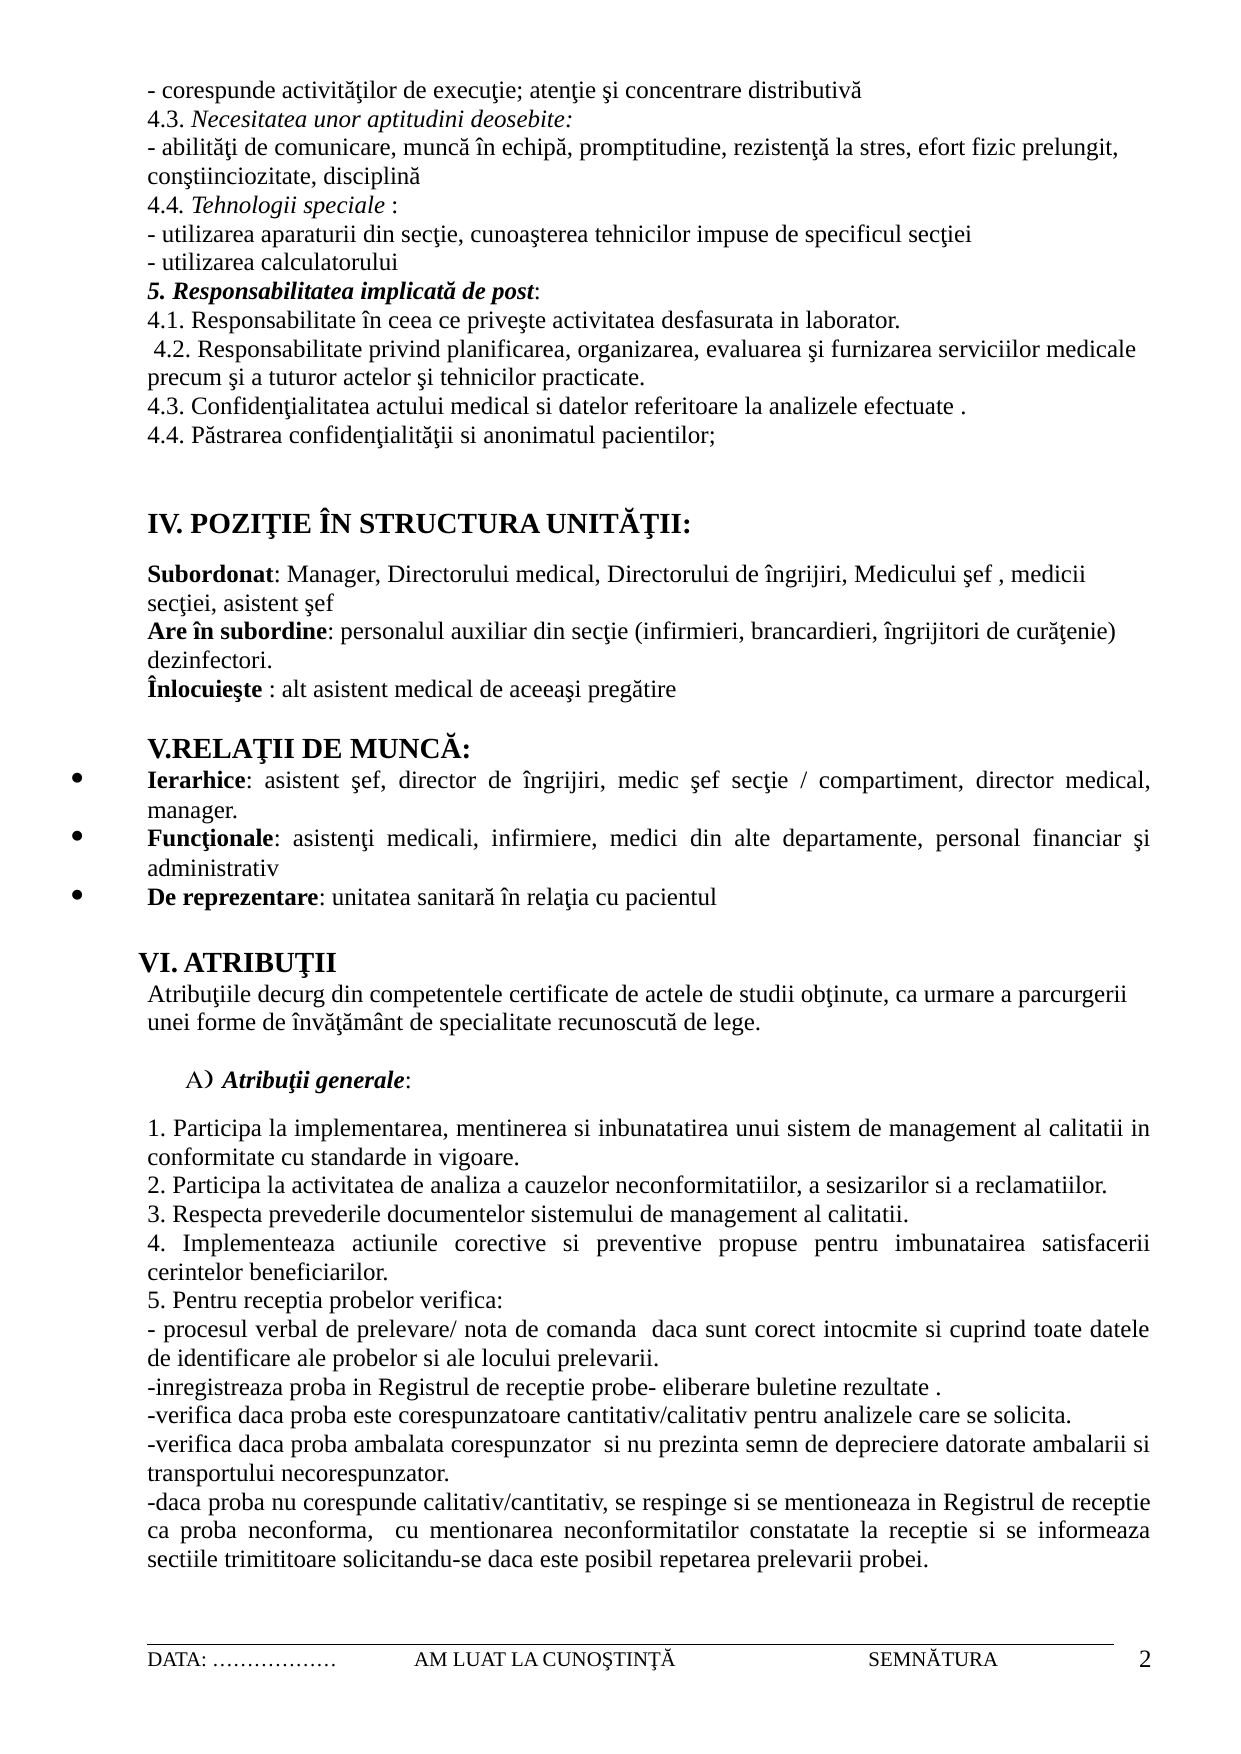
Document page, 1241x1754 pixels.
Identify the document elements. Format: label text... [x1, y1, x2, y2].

text 3. Respecta prevederile documentelor sistemului de management al calitatii. [147, 1199, 1152, 1228]
list Atribuţii generale: [184, 1065, 1152, 1094]
text 4.1. Responsabilitate în ceea ce priveşte activitatea desfasurata in laborator. [147, 305, 1152, 334]
text 1. Participa la implementarea, mentinerea si inbunatatirea unui sistem de management al calitatii in conformitate cu standarde in vigoare. [147, 1113, 1152, 1170]
text -inregistreaza proba in Registrul de receptie probe- eliberare buletine rezultate . [147, 1372, 1152, 1400]
text Subordonat: Manager, Directorului medical, Directorului de îngrijiri, Medicului şef , medicii secţiei, asistent şef [147, 559, 1152, 616]
text IV. POZIŢIE ÎN STRUCTURA UNITĂŢII: [147, 506, 1152, 540]
text 4.2. Responsabilitate privind planificarea, organizarea, evaluarea şi furnizarea serviciilor medicale precum şi a tuturor actelor şi tehnicilor practicate. [147, 334, 1152, 391]
list De reprezentare: unitatea sanitară în relaţia cu pacientul [72, 882, 1152, 912]
text Atribuţiile decurg din competentele certificate de actele de studii obţinute, ca urmare a parcurgerii unei forme de învăţământ de specialitate recunoscută de lege. [147, 979, 1152, 1036]
text - procesul verbal de prelevare/ nota de comanda daca sunt corect intocmite si cuprind toate datele de identificare ale probelor si ale locului prelevarii. [147, 1314, 1152, 1372]
list Ierarhice: asistent şef, director de îngrijiri, medic şef secţie / compartiment, director medical, manager. [72, 765, 1152, 823]
text -daca proba nu corespunde calitativ/cantitativ, se respinge si se mentioneaza in Registrul de receptie ca proba neconforma, cu mentionarea neconformitatilor constatate la receptie si se informeaza sectiile trimititoare solicitandu-se daca este posibil repetarea prelevarii probei. [147, 1487, 1152, 1573]
text 4.4. Tehnologii speciale : [147, 190, 1152, 219]
text Are în subordine: personalul auxiliar din secţie (infirmieri, brancardieri, îngrijitori de curăţenie) dezinfectori. [147, 616, 1152, 674]
text - utilizarea aparaturii din secţie, cunoaşterea tehnicilor impuse de specificul secţiei [147, 219, 1152, 247]
text - corespunde activităţilor de execuţie; atenţie şi concentrare distributivă [147, 75, 1152, 104]
text 4. Implementeaza actiunile corective si preventive propuse pentru imbunatairea satisfacerii cerintelor beneficiarilor. [147, 1228, 1152, 1285]
text 4.3. Necesitatea unor aptitudini deosebite: [147, 104, 1152, 132]
text 2. Participa la activitatea de analiza a cauzelor neconformitatiilor, a sesizarilor si a reclamatiilor. [147, 1170, 1152, 1199]
text -verifica daca proba este corespunzatoare cantitativ/calitativ pentru analizele care se solicita. [147, 1400, 1152, 1429]
text - utilizarea calculatorului [147, 247, 1152, 276]
list Funcţionale: asistenţi medicali, infirmiere, medici din alte departamente, personal financiar şi administrativ [72, 823, 1152, 882]
text 4.3. Confidenţialitatea actului medical si datelor referitoare la analizele efectuate . [147, 391, 1152, 420]
text 5. Responsabilitatea implicată de post: [147, 276, 1152, 305]
text 4.4. Păstrarea confidenţialităţii si anonimatul pacientilor; [147, 420, 1152, 449]
text -verifica daca proba ambalata corespunzator si nu prezinta semn de depreciere datorate ambalarii si transportului necorespunzator. [147, 1429, 1152, 1487]
text VI. ATRIBUŢII [109, 945, 1152, 979]
text 5. Pentru receptia probelor verifica: [147, 1285, 1152, 1314]
text V.RELAŢII DE MUNCĂ: [147, 731, 1152, 765]
text - abilităţi de comunicare, muncă în echipă, promptitudine, rezistenţă la stres, efort fizic prelungit, conştiinciozitate, disciplină [147, 132, 1152, 190]
text Înlocuieşte : alt asistent medical de aceeaşi pregătire [147, 674, 1152, 703]
